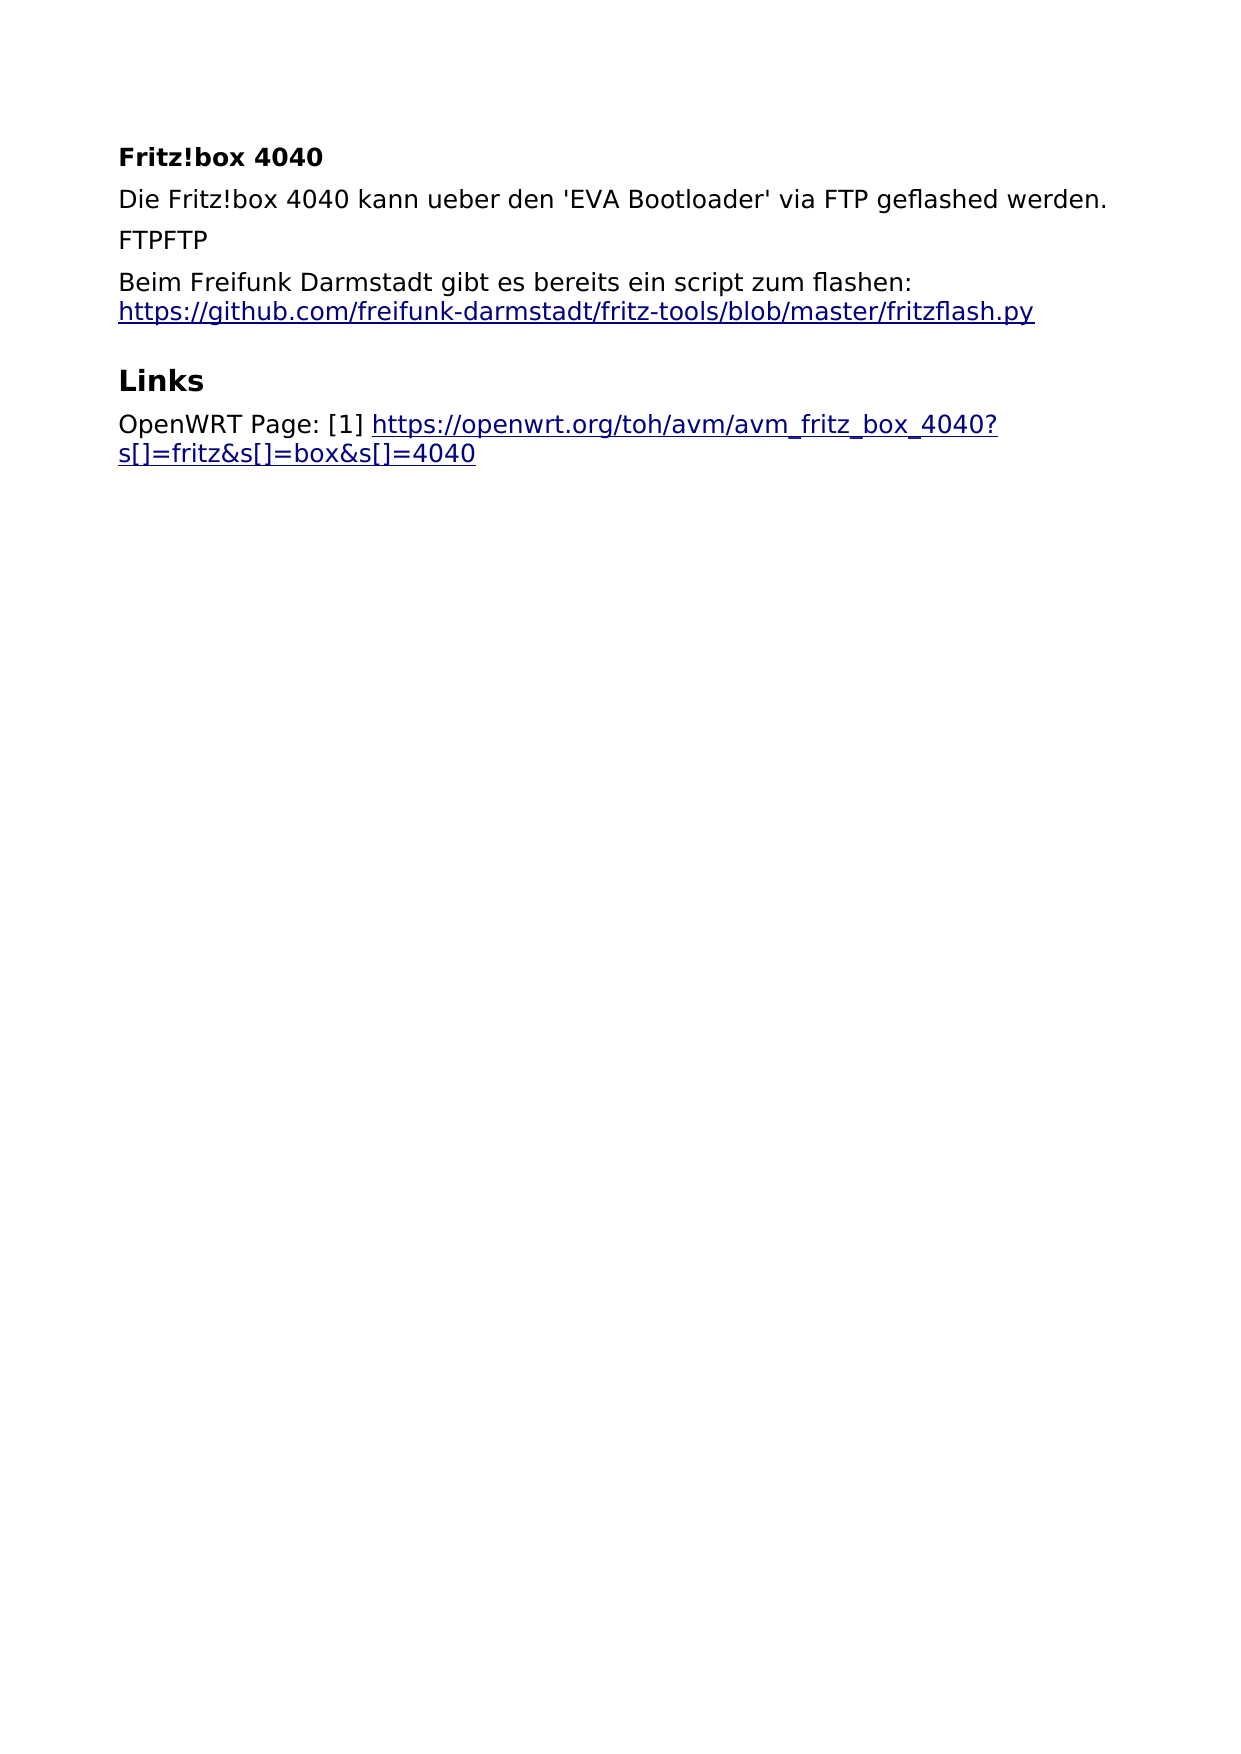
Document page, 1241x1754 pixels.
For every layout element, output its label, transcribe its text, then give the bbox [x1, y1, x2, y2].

text OpenWRT Page: [1] https://openwrt.org/toh/avm/avm_fritz_box_4040?s[]=fritz&s[]=box&s[]=4040 [118, 410, 1122, 469]
text FTPFTP [118, 226, 1122, 256]
subtitle Fritz!box 4040 [118, 143, 1122, 172]
text Beim Freifunk Darmstadt gibt es bereits ein script zum flashen: https://github.com/freifunk-darmstadt/fritz-tools/blob/master/fritzflash.py [118, 268, 1122, 326]
subtitle Links [118, 364, 1122, 398]
text Die Fritz!box 4040 kann ueber den 'EVA Bootloader' via FTP geflashed werden. [118, 185, 1122, 214]
